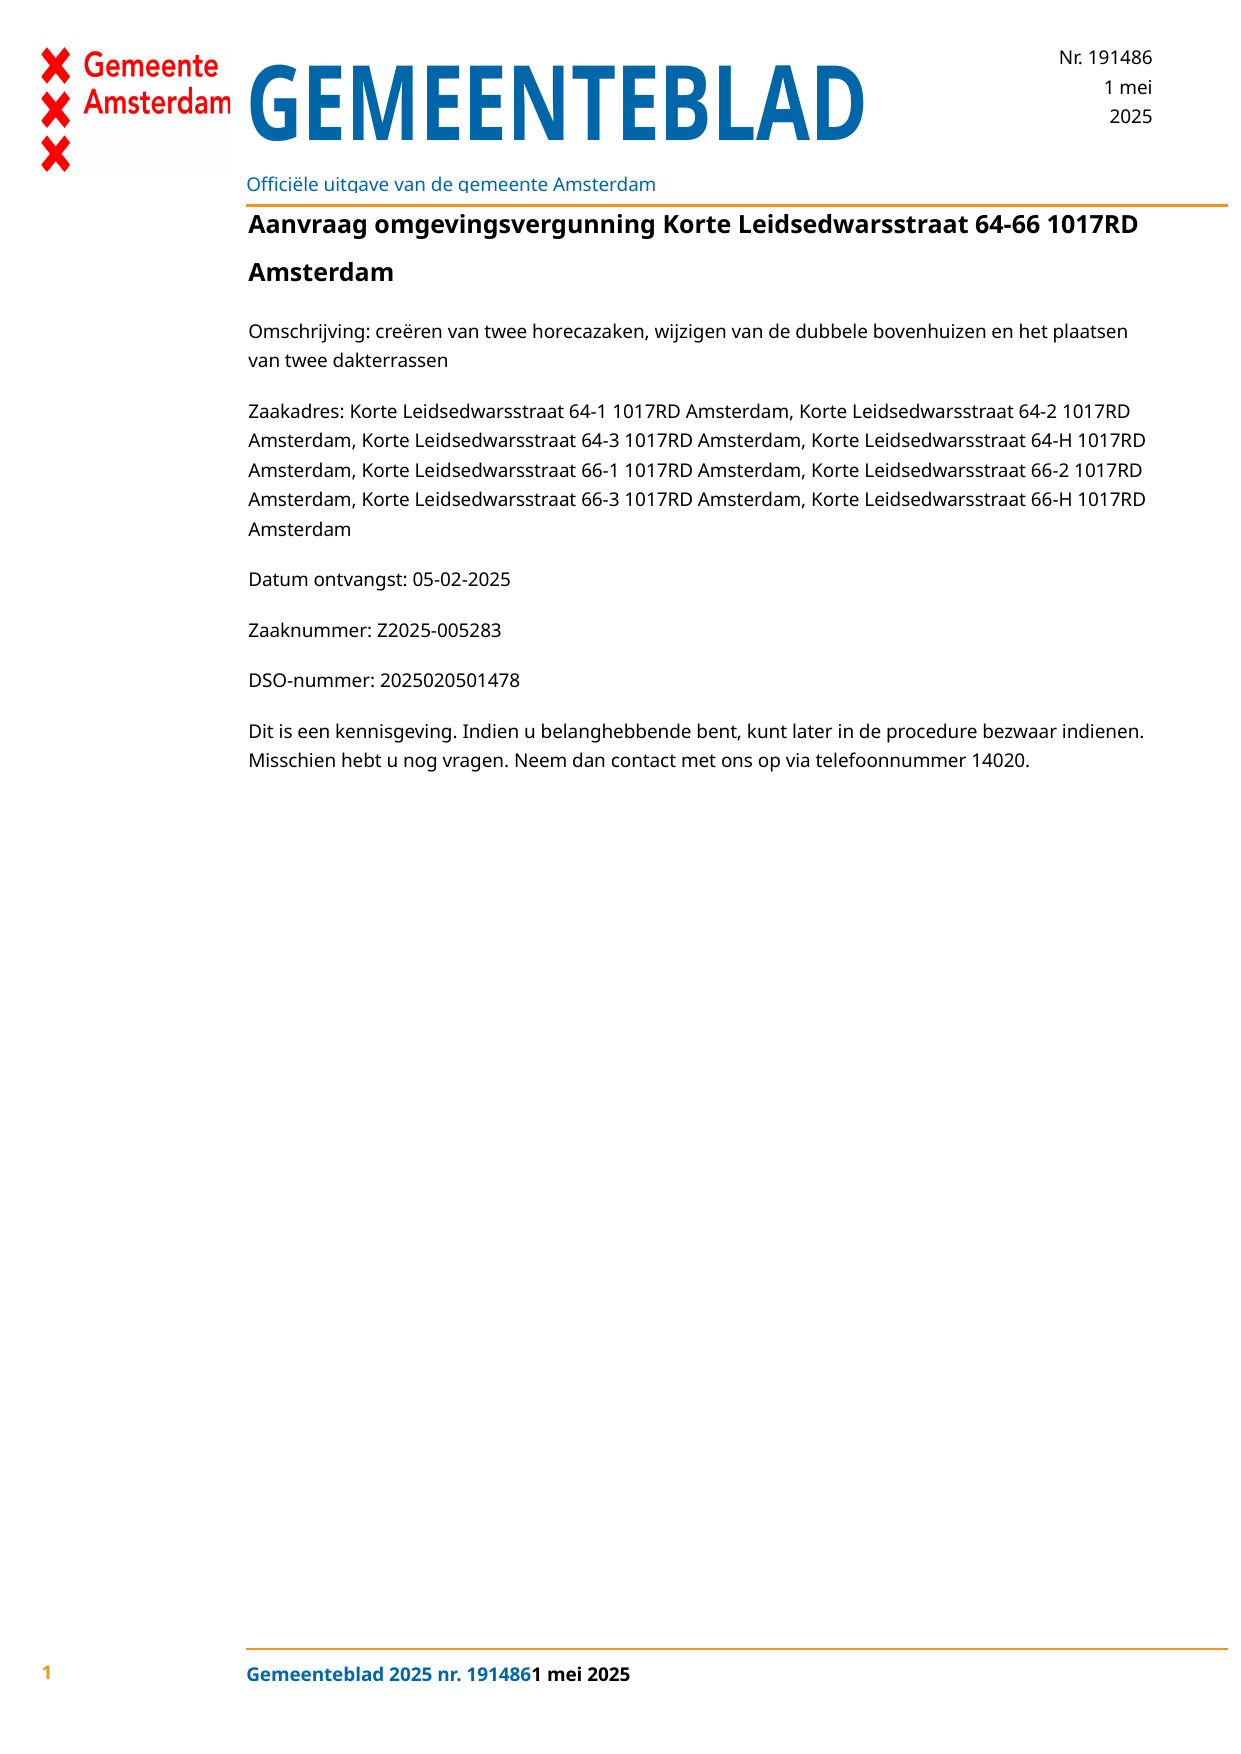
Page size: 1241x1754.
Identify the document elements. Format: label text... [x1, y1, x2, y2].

text Zaaknummer: Z2025-005283 [248, 617, 1152, 643]
text Zaakadres: Korte Leidsedwarsstraat 64-1 1017RD Amsterdam, Korte Leidsedwarsstraat 64-2 1017RD Amsterdam, Korte Leidsedwarsstraat 64-3 1017RD Amsterdam, Korte Leidsedwarsstraat 64-H 1017RD Amsterdam, Korte Leidsedwarsstraat 66-1 1017RD Amsterdam, Korte Leidsedwarsstraat 66-2 1017RD Amsterdam, Korte Leidsedwarsstraat 66-3 1017RD Amsterdam, Korte Leidsedwarsstraat 66-H 1017RD Amsterdam [248, 398, 1152, 542]
text DSO-nummer: 2025020501478 [248, 667, 1152, 693]
text Datum ontvangst: 05-02-2025 [248, 567, 1152, 592]
text Aanvraag omgevingsvergunning Korte Leidsedwarsstraat 64-66 1017RD Amsterdam [248, 207, 1152, 288]
picture [41, 47, 231, 172]
text Omschrijving: creëren van twee horecazaken, wijzigen van de dubbele bovenhuizen en het plaatsen van twee dakterrassen [248, 318, 1152, 373]
text Dit is een kennisgeving. Indien u belanghebbende bent, kunt later in de procedure bezwaar indienen. Misschien hebt u nog vragen. Neem dan contact met ons op via telefoonnummer 14020. [248, 718, 1152, 773]
